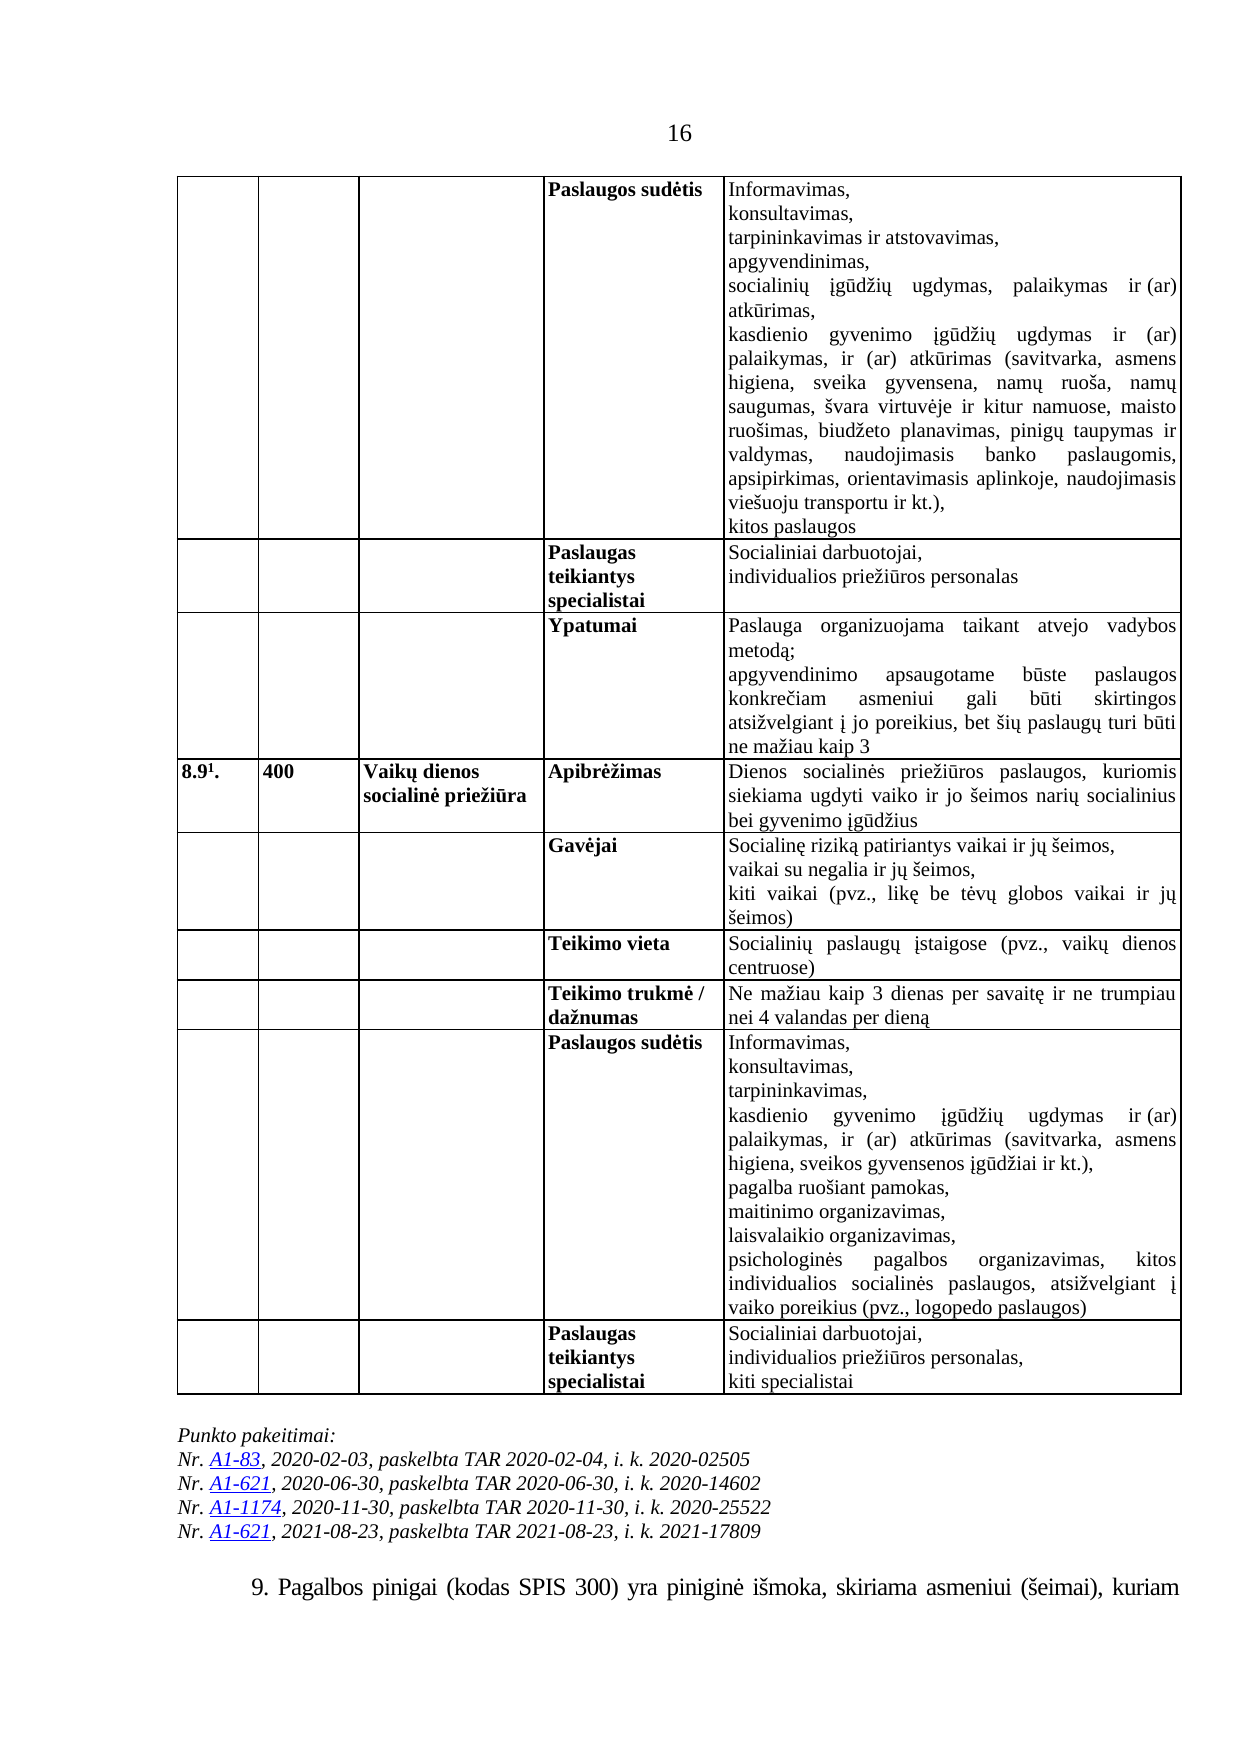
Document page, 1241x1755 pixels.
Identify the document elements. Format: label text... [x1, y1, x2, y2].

table_cell [360, 981, 543, 1029]
table_cell Ypatumai [545, 613, 723, 758]
table_cell 8.91. [178, 760, 258, 832]
text Nr. A1-1174, 2020-11-30, paskelbta TAR 2020-11-30, i. k. 2020-25522 [177, 1495, 1181, 1519]
table_cell Paslaugos sudėtis [545, 177, 723, 538]
table_cell [178, 177, 258, 538]
text 9. Pagalbos pinigai (kodas SPIS 300) yra piniginė išmoka, skiriama asmeniui (šeimai), kuriam [177, 1572, 1181, 1601]
table_cell [178, 931, 258, 979]
text Punkto pakeitimai: [177, 1423, 1181, 1447]
table_cell 400 [259, 760, 358, 832]
table_cell [259, 540, 358, 612]
table_cell Paslaugas teikiantys specialistai [545, 1321, 723, 1393]
table_cell [178, 833, 258, 929]
table_cell Informavimas, konsultavimas, tarpininkavimas ir atstovavimas, apgyvendinimas, socialinių įgūdžių ugdymas, palaikymas ir (ar) atkūrimas, kasdienio gyvenimo įgūdžių ugdymas ir (ar) palaikymas, ir (ar) atkūrimas (savitvarka, asmens higiena, sveika gyvensena, namų ruoša, namų saugumas, švara virtuvėje ir kitur namuose, maisto ruošimas, biudžeto planavimas, pinigų taupymas ir valdymas, naudojimasis banko paslaugomis, apsipirkimas, orientavimasis aplinkoje, naudojimasis viešuoju transportu ir kt.), kitos paslaugos [725, 177, 1180, 538]
table_cell [360, 540, 543, 612]
table_cell Gavėjai [545, 833, 723, 929]
table_cell Informavimas, konsultavimas, tarpininkavimas, kasdienio gyvenimo įgūdžių ugdymas ir (ar) palaikymas, ir (ar) atkūrimas (savitvarka, asmens higiena, sveikos gyvensenos įgūdžiai ir kt.), pagalba ruošiant pamokas, maitinimo organizavimas, laisvalaikio organizavimas, psichologinės pagalbos organizavimas, kitos individualios socialinės paslaugos, atsižvelgiant į vaiko poreikius (pvz., logopedo paslaugos) [725, 1030, 1180, 1319]
table_cell Ne mažiau kaip 3 dienas per savaitę ir ne trumpiau nei 4 valandas per dieną [725, 981, 1180, 1029]
table_cell Socialiniai darbuotojai, individualios priežiūros personalas, kiti specialistai [725, 1321, 1180, 1393]
table_cell [178, 981, 258, 1029]
table_cell Socialiniai darbuotojai, individualios priežiūros personalas [725, 540, 1180, 612]
table_cell Paslaugas teikiantys specialistai [545, 540, 723, 612]
text Nr. A1-621, 2021-08-23, paskelbta TAR 2021-08-23, i. k. 2021-17809 [177, 1519, 1181, 1543]
table_cell [360, 613, 543, 758]
table_cell [259, 981, 358, 1029]
table_cell Socialinę riziką patiriantys vaikai ir jų šeimos, vaikai su negalia ir jų šeimos, kiti vaikai (pvz., likę be tėvų globos vaikai ir jų šeimos) [725, 833, 1180, 929]
table_cell [259, 613, 358, 758]
text Nr. A1-83, 2020-02-03, paskelbta TAR 2020-02-04, i. k. 2020-02505 [177, 1447, 1181, 1471]
table_cell [178, 1321, 258, 1393]
table_cell [178, 613, 258, 758]
table_cell Apibrėžimas [545, 760, 723, 832]
table_cell [178, 1030, 258, 1319]
text Nr. A1-621, 2020-06-30, paskelbta TAR 2020-06-30, i. k. 2020-14602 [177, 1471, 1181, 1495]
table_cell [178, 540, 258, 612]
table_cell [259, 833, 358, 929]
table_cell [259, 1030, 358, 1319]
table_cell [259, 1321, 358, 1393]
table_cell [360, 177, 543, 538]
table_cell [259, 931, 358, 979]
table_cell Dienos socialinės priežiūros paslaugos, kuriomis siekiama ugdyti vaiko ir jo šeimos narių socialinius bei gyvenimo įgūdžius [725, 760, 1180, 832]
table_cell [259, 177, 358, 538]
table_cell [360, 1030, 543, 1319]
table_cell Teikimo trukmė / dažnumas [545, 981, 723, 1029]
table_cell Vaikų dienos socialinė priežiūra [360, 760, 543, 832]
table_cell Socialinių paslaugų įstaigose (pvz., vaikų dienos centruose) [725, 931, 1180, 979]
table_cell [360, 931, 543, 979]
table_cell Teikimo vieta [545, 931, 723, 979]
table_cell Paslaugos sudėtis [545, 1030, 723, 1319]
table_cell Paslauga organizuojama taikant atvejo vadybos metodą; apgyvendinimo apsaugotame būste paslaugos konkrečiam asmeniui gali būti skirtingos atsižvelgiant į jo poreikius, bet šių paslaugų turi būti ne mažiau kaip 3 [725, 613, 1180, 758]
table_cell [360, 1321, 543, 1393]
table_cell [360, 833, 543, 929]
